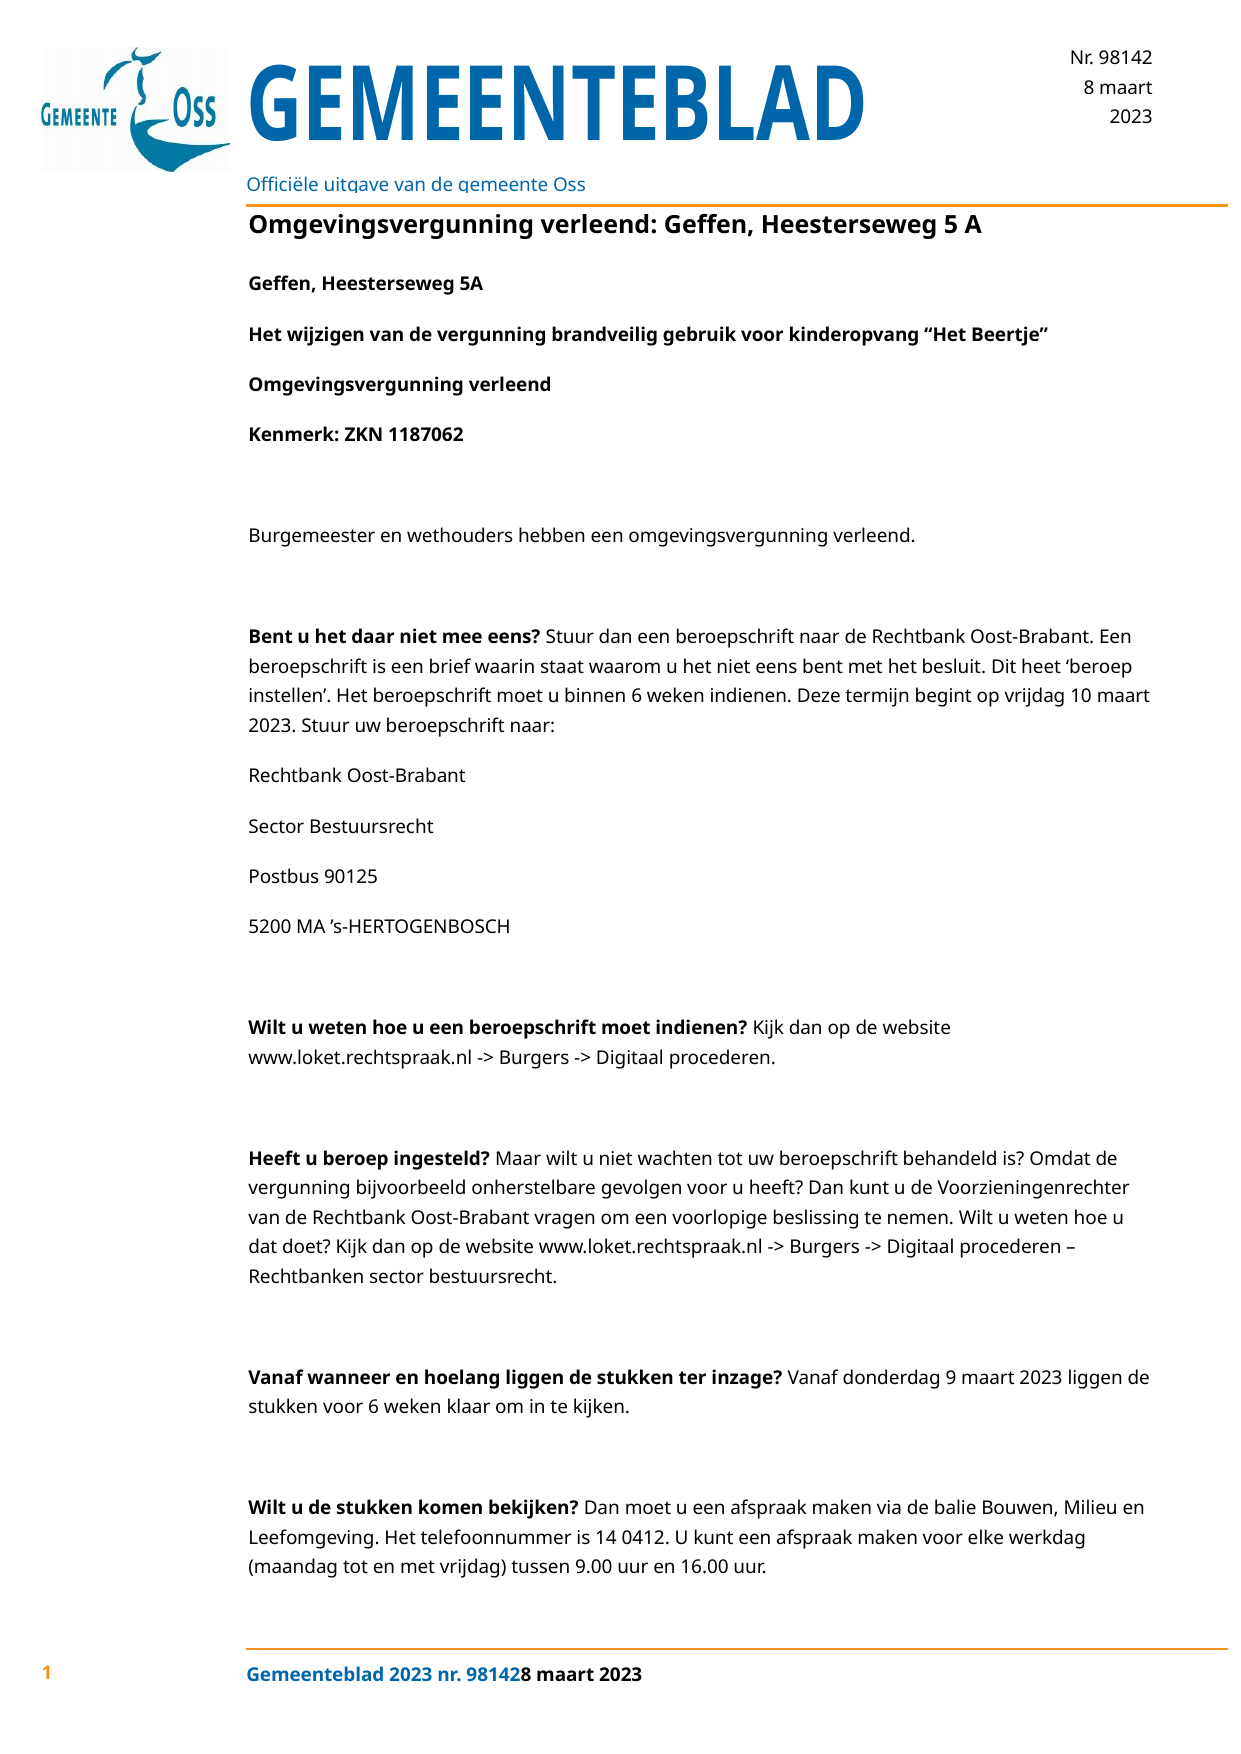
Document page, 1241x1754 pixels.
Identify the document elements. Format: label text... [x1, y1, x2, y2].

text Omgevingsvergunning verleend [248, 371, 1152, 397]
text Heeft u beroep ingesteld? Maar wilt u niet wachten tot uw beroepschrift behandeld is? Omdat de vergunning bijvoorbeeld onherstelbare gevolgen voor u heeft? Dan kunt u de Voorzieningenrechter van de Rechtbank Oost-Brabant vragen om een voorlopige beslissing te nemen. Wilt u weten hoe u dat doet? Kijk dan op de website www.loket.rechtspraak.nl -> Burgers -> Digitaal procederen – Rechtbanken sector bestuursrecht. [248, 1145, 1152, 1289]
text Burgemeester en wethouders hebben een omgevingsvergunning verleend. [248, 522, 1152, 548]
text Vanaf wanneer en hoelang liggen de stukken ter inzage? Vanaf donderdag 9 maart 2023 liggen de stukken voor 6 weken klaar om in te kijken. [248, 1364, 1152, 1419]
text Het wijzigen van de vergunning brandveilig gebruik voor kinderopvang “Het Beertje” [248, 321, 1152, 346]
text Wilt u weten hoe u een beroepschrift moet indienen? Kijk dan op de website www.loket.rechtspraak.nl -> Burgers -> Digitaal procederen. [248, 1014, 1152, 1070]
text Wilt u de stukken komen bekijken? Dan moet u een afspraak maken via de balie Bouwen, Milieu en Leefomgeving. Het telefoonnummer is 14 0412. U kunt een afspraak maken voor elke werkdag (maandag tot en met vrijdag) tussen 9.00 uur en 16.00 uur. [248, 1494, 1152, 1579]
text Rechtbank Oost-Brabant [248, 762, 1152, 788]
text Omgevingsvergunning verleend: Geffen, Heesterseweg 5 A [248, 207, 1152, 241]
picture [41, 47, 231, 172]
text Sector Bestuursrecht [248, 813, 1152, 838]
text Postbus 90125 [248, 863, 1152, 889]
text 5200 MA ’s-HERTOGENBOSCH [248, 914, 1152, 939]
text Geffen, Heesterseweg 5A [248, 270, 1152, 296]
text Kenmerk: ZKN 1187062 [248, 422, 1152, 447]
text Bent u het daar niet mee eens? Stuur dan een beroepschrift naar de Rechtbank Oost-Brabant. Een beroepschrift is een brief waarin staat waarom u het niet eens bent met het besluit. Dit heet ‘beroep instellen’. Het beroepschrift moet u binnen 6 weken indienen. Deze termijn begint op vrijdag 10 maart 2023. Stuur uw beroepschrift naar: [248, 623, 1152, 738]
